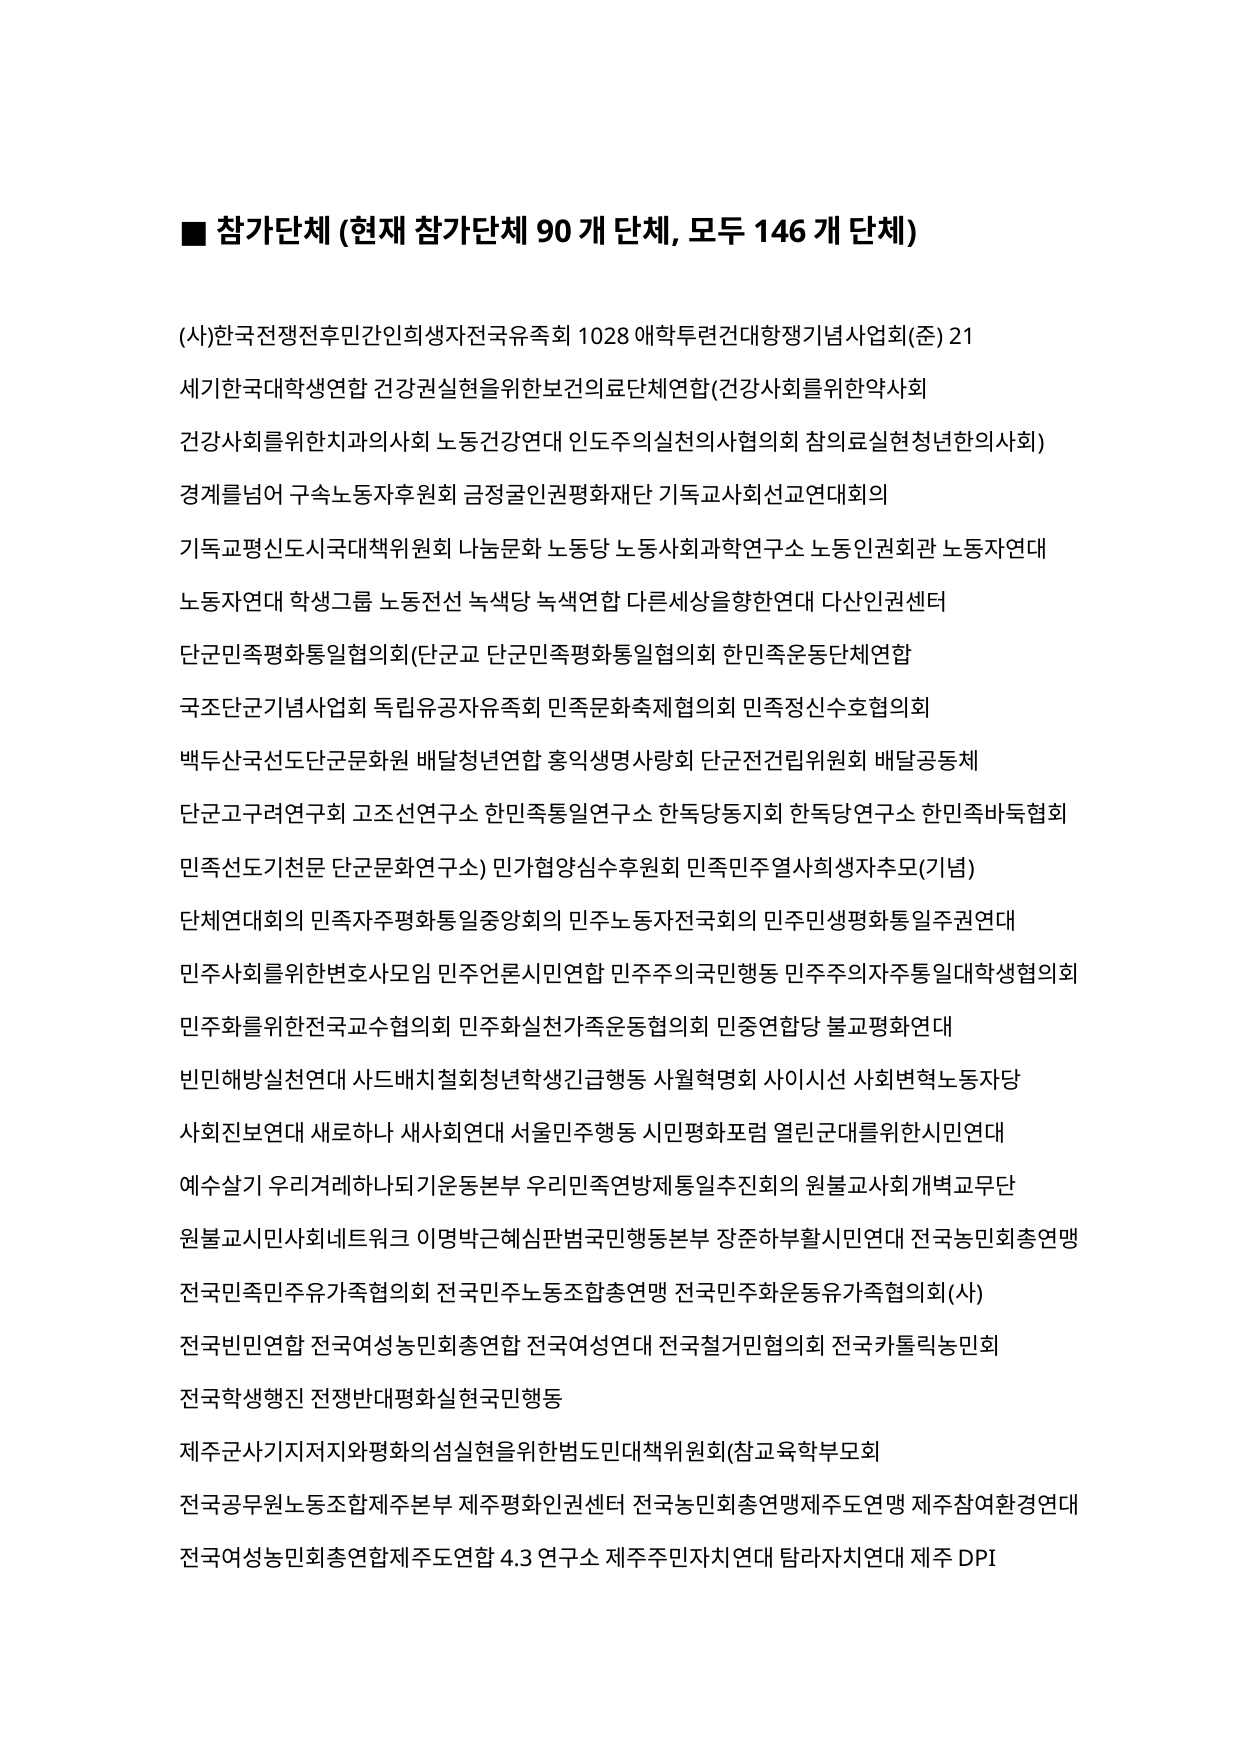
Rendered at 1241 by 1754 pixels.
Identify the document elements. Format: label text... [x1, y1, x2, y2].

text (사)한국전쟁전후민간인희생자전국유족회 1028애학투련건대항쟁기념사업회(준) 21세기한국대학생연합 건강권실현을위한보건의료단체연합(건강사회를위한약사회 건강사회를위한치과의사회 노동건강연대 인도주의실천의사협의회 참의료실현청년한의사회) 경계를넘어 구속노동자후원회 금정굴인권평화재단 기독교사회선교연대회의 기독교평신도시국대책위원회 나눔문화 노동당 노동사회과학연구소 노동인권회관 노동자연대 노동자연대 학생그룹 노동전선 녹색당 녹색연합 다른세상을향한연대 다산인권센터 단군민족평화통일협의회(단군교 단군민족평화통일협의회 한민족운동단체연합 국조단군기념사업회 독립유공자유족회 민족문화축제협의회 민족정신수호협의회 백두산국선도단군문화원 배달청년연합 홍익생명사랑회 단군전건립위원회 배달공동체 단군고구려연구회 고조선연구소 한민족통일연구소 한독당동지회 한독당연구소 한민족바둑협회 민족선도기천문 단군문화연구소) 민가협양심수후원회 민족민주열사희생자추모(기념)단체연대회의 민족자주평화통일중앙회의 민주노동자전국회의 민주민생평화통일주권연대 민주사회를위한변호사모임 민주언론시민연합 민주주의국민행동 민주주의자주통일대학생협의회 민주화를위한전국교수협의회 민주화실천가족운동협의회 민중연합당 불교평화연대 빈민해방실천연대 사드배치철회청년학생긴급행동 사월혁명회 사이시선 사회변혁노동자당 사회진보연대 새로하나 새사회연대 서울민주행동 시민평화포럼 열린군대를위한시민연대 예수살기 우리겨레하나되기운동본부 우리민족연방제통일추진회의 원불교사회개벽교무단 원불교시민사회네트워크 이명박근혜심판범국민행동본부 장준하부활시민연대 전국농민회총연맹 전국민족민주유가족협의회 전국민주노동조합총연맹 전국민주화운동유가족협의회(사) 전국빈민연합 전국여성농민회총연합 전국여성연대 전국철거민협의회 전국카톨릭농민회 전국학생행진 전쟁반대평화실현국민행동 제주군사기지저지와평화의섬실현을위한범도민대책위원회(참교육학부모회 전국공무원노동조합제주본부 제주평화인권센터 전국농민회총연맹제주도연맹 제주참여환경연대 전국여성농민회총연합제주도연합 4.3연구소 제주주민자치연대 탐라자치연대 제주DPI [179, 318, 1093, 1574]
text ■ 참가단체 (현재 참가단체 90개 단체, 모두 146개 단체) [179, 207, 1093, 252]
